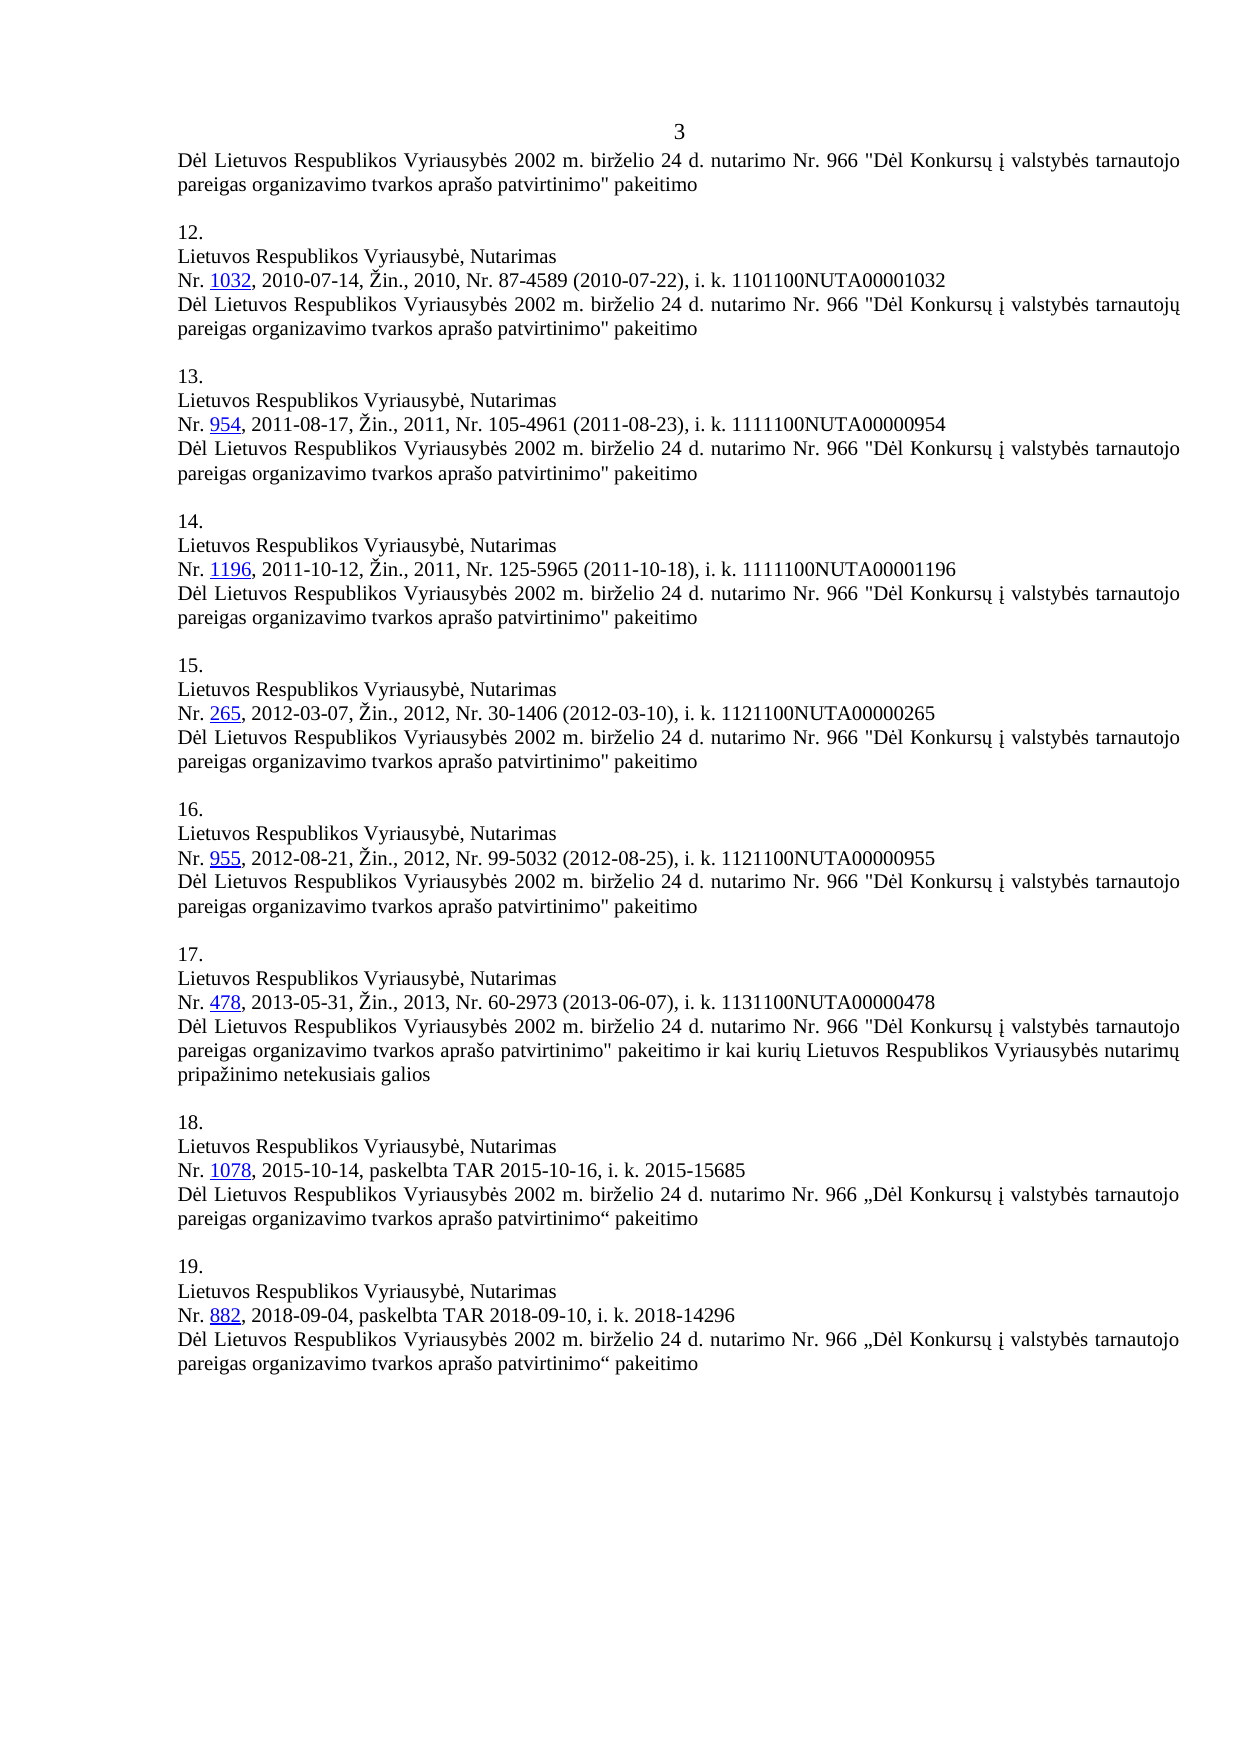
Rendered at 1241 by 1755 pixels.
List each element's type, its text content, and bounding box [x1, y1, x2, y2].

text Dėl Lietuvos Respublikos Vyriausybės 2002 m. birželio 24 d. nutarimo Nr. 966 "Dėl Konkursų į valstybės tarnautojo pareigas organizavimo tvarkos aprašo patvirtinimo" pakeitimo ir kai kurių Lietuvos Respublikos Vyriausybės nutarimų pripažinimo netekusiais galios [177, 1014, 1181, 1086]
text Nr. 1032, 2010-07-14, Žin., 2010, Nr. 87-4589 (2010-07-22), i. k. 1101100NUTA00001032 [177, 268, 1181, 292]
text Nr. 1078, 2015-10-14, paskelbta TAR 2015-10-16, i. k. 2015-15685 [177, 1158, 1181, 1182]
text Dėl Lietuvos Respublikos Vyriausybės 2002 m. birželio 24 d. nutarimo Nr. 966 "Dėl Konkursų į valstybės tarnautojo pareigas organizavimo tvarkos aprašo patvirtinimo" pakeitimo [177, 725, 1181, 773]
text Nr. 882, 2018-09-04, paskelbta TAR 2018-09-10, i. k. 2018-14296 [177, 1303, 1181, 1327]
text Lietuvos Respublikos Vyriausybė, Nutarimas [177, 533, 1181, 557]
text 18. [177, 1110, 1181, 1134]
text 17. [177, 942, 1181, 966]
text 12. [177, 220, 1181, 244]
text Lietuvos Respublikos Vyriausybė, Nutarimas [177, 244, 1181, 268]
text 13. [177, 364, 1181, 388]
text Dėl Lietuvos Respublikos Vyriausybės 2002 m. birželio 24 d. nutarimo Nr. 966 "Dėl Konkursų į valstybės tarnautojų pareigas organizavimo tvarkos aprašo patvirtinimo" pakeitimo [177, 292, 1181, 340]
text 14. [177, 508, 1181, 533]
text Dėl Lietuvos Respublikos Vyriausybės 2002 m. birželio 24 d. nutarimo Nr. 966 "Dėl Konkursų į valstybės tarnautojo pareigas organizavimo tvarkos aprašo patvirtinimo" pakeitimo [177, 436, 1181, 484]
text 16. [177, 797, 1181, 821]
text Nr. 954, 2011-08-17, Žin., 2011, Nr. 105-4961 (2011-08-23), i. k. 1111100NUTA00000954 [177, 412, 1181, 436]
text Nr. 478, 2013-05-31, Žin., 2013, Nr. 60-2973 (2013-06-07), i. k. 1131100NUTA00000478 [177, 990, 1181, 1014]
text 19. [177, 1254, 1181, 1278]
text Dėl Lietuvos Respublikos Vyriausybės 2002 m. birželio 24 d. nutarimo Nr. 966 „Dėl Konkursų į valstybės tarnautojo pareigas organizavimo tvarkos aprašo patvirtinimo“ pakeitimo [177, 1182, 1181, 1230]
text 15. [177, 653, 1181, 677]
text Lietuvos Respublikos Vyriausybė, Nutarimas [177, 388, 1181, 412]
text Dėl Lietuvos Respublikos Vyriausybės 2002 m. birželio 24 d. nutarimo Nr. 966 „Dėl Konkursų į valstybės tarnautojo pareigas organizavimo tvarkos aprašo patvirtinimo“ pakeitimo [177, 1327, 1181, 1375]
text Lietuvos Respublikos Vyriausybė, Nutarimas [177, 966, 1181, 990]
text Lietuvos Respublikos Vyriausybė, Nutarimas [177, 677, 1181, 701]
text Lietuvos Respublikos Vyriausybė, Nutarimas [177, 1278, 1181, 1303]
text Nr. 265, 2012-03-07, Žin., 2012, Nr. 30-1406 (2012-03-10), i. k. 1121100NUTA00000265 [177, 701, 1181, 725]
text Dėl Lietuvos Respublikos Vyriausybės 2002 m. birželio 24 d. nutarimo Nr. 966 "Dėl Konkursų į valstybės tarnautojo pareigas organizavimo tvarkos aprašo patvirtinimo" pakeitimo [177, 869, 1181, 918]
text Dėl Lietuvos Respublikos Vyriausybės 2002 m. birželio 24 d. nutarimo Nr. 966 "Dėl Konkursų į valstybės tarnautojo pareigas organizavimo tvarkos aprašo patvirtinimo" pakeitimo [177, 148, 1181, 196]
text Lietuvos Respublikos Vyriausybė, Nutarimas [177, 821, 1181, 845]
text Nr. 955, 2012-08-21, Žin., 2012, Nr. 99-5032 (2012-08-25), i. k. 1121100NUTA00000955 [177, 845, 1181, 869]
text Lietuvos Respublikos Vyriausybė, Nutarimas [177, 1134, 1181, 1158]
text Dėl Lietuvos Respublikos Vyriausybės 2002 m. birželio 24 d. nutarimo Nr. 966 "Dėl Konkursų į valstybės tarnautojo pareigas organizavimo tvarkos aprašo patvirtinimo" pakeitimo [177, 581, 1181, 629]
text Nr. 1196, 2011-10-12, Žin., 2011, Nr. 125-5965 (2011-10-18), i. k. 1111100NUTA00001196 [177, 557, 1181, 581]
